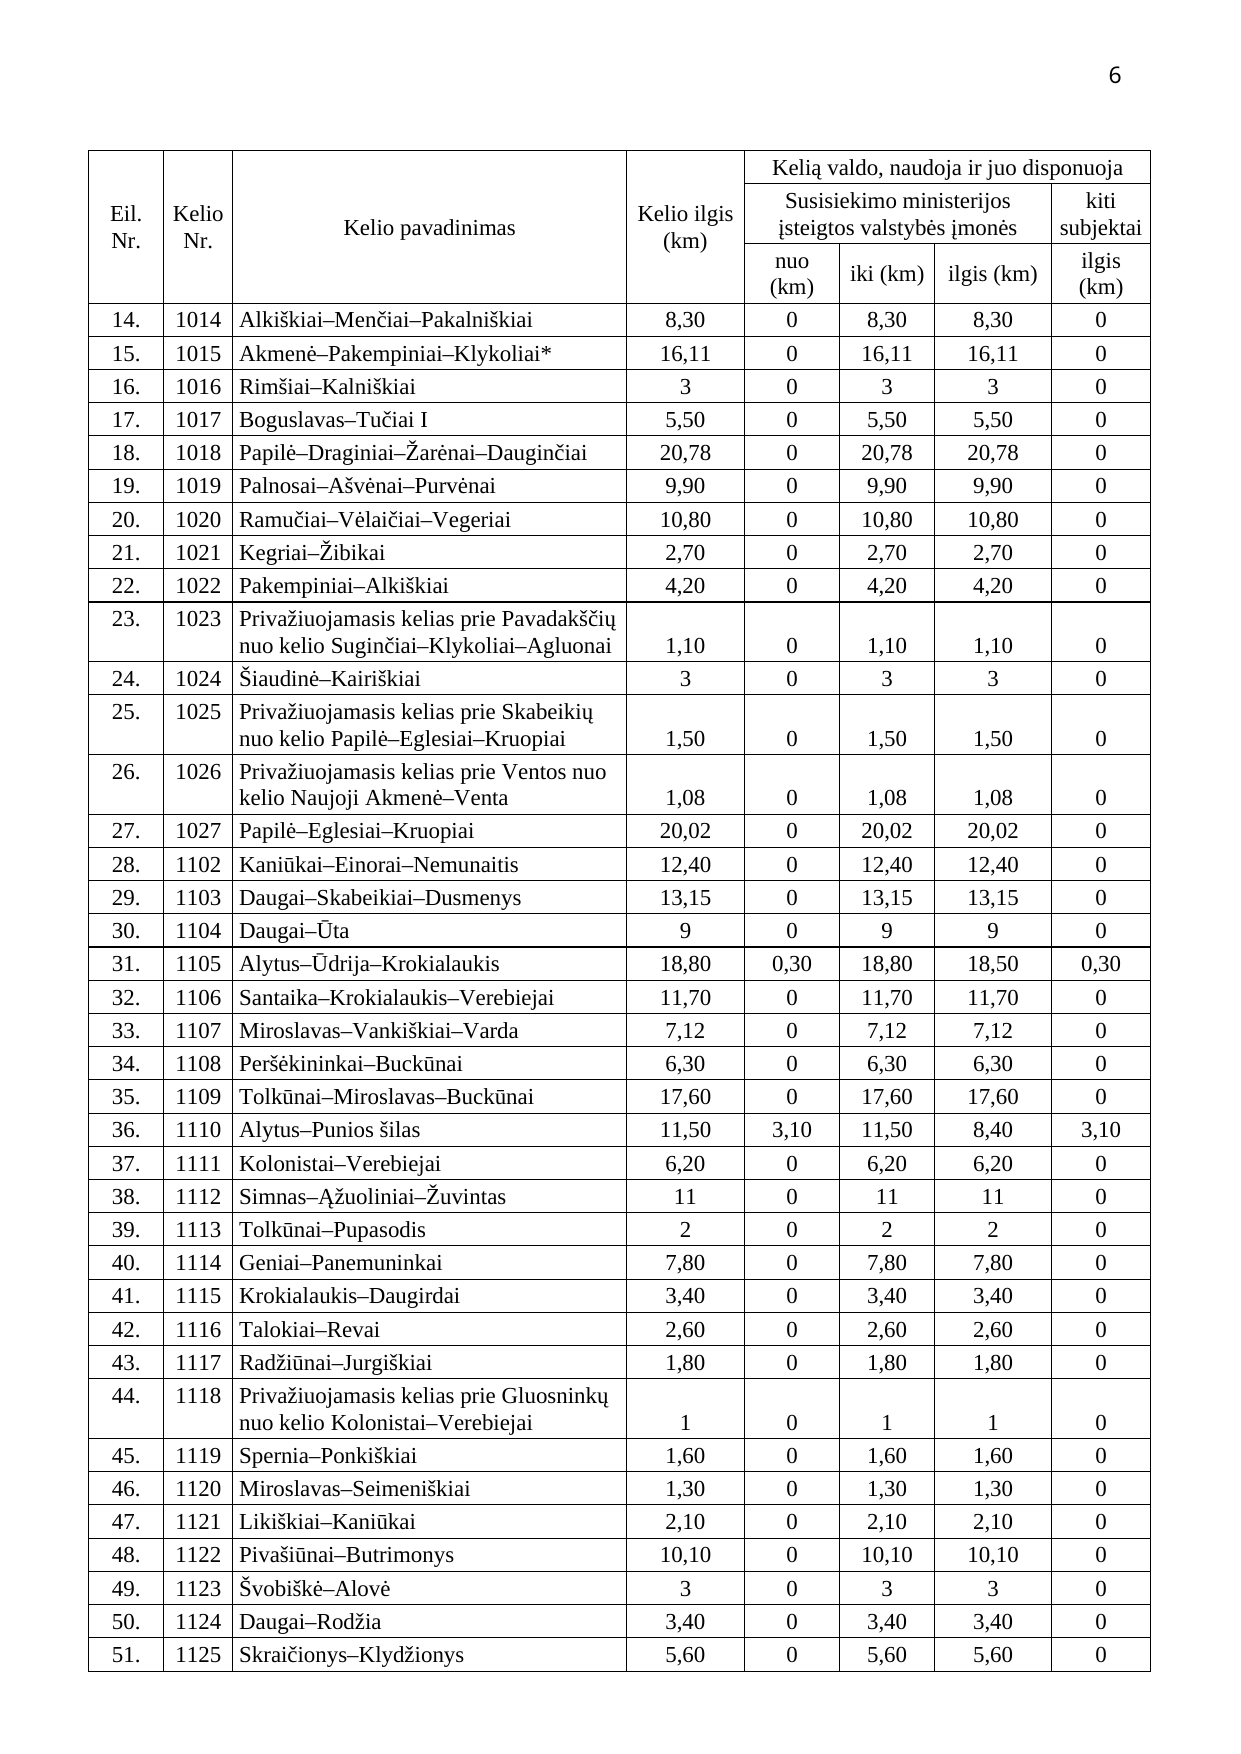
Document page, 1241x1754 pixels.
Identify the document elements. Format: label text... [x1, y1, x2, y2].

table_cell 1121 [164, 1505, 232, 1538]
table_cell 1103 [164, 881, 232, 913]
table_cell 0 [745, 1605, 839, 1637]
table_header Kelio ilgis (km) [627, 151, 744, 302]
table_cell 0 [745, 370, 839, 402]
table_cell 5,50 [627, 403, 744, 435]
table_cell nuo (km) [745, 244, 839, 302]
table_cell Boguslavas–Tučiai I [233, 403, 626, 435]
table_cell 1,60 [627, 1439, 744, 1471]
table_cell 7,80 [840, 1246, 934, 1279]
table_cell 44. [89, 1379, 163, 1438]
table_cell Rimšiai–Kalniškiai [233, 370, 626, 402]
table_cell 11,70 [840, 981, 934, 1013]
table_cell 3 [627, 1572, 744, 1604]
table_cell Geniai–Panemuninkai [233, 1246, 626, 1279]
table_cell 14. [89, 304, 163, 336]
table_cell 0 [1052, 1439, 1150, 1471]
table_cell 1027 [164, 815, 232, 847]
table_cell 16,11 [840, 337, 934, 369]
table_cell 6,30 [627, 1047, 744, 1079]
table_cell 29. [89, 881, 163, 913]
table_cell 0 [745, 304, 839, 336]
table_cell 18. [89, 436, 163, 468]
table_cell 2 [935, 1213, 1051, 1245]
table_cell 11 [627, 1180, 744, 1212]
table_cell 0 [745, 1379, 839, 1438]
table_cell Palnosai–Ašvėnai–Purvėnai [233, 470, 626, 502]
table_cell 4,20 [935, 569, 1051, 601]
table_cell 7,12 [840, 1014, 934, 1046]
table_cell 0 [745, 1472, 839, 1504]
table_cell 3 [627, 662, 744, 694]
table_cell 2,10 [935, 1505, 1051, 1538]
table_cell 13,15 [840, 881, 934, 913]
table_cell 20,02 [627, 815, 744, 847]
table_cell 22. [89, 569, 163, 601]
table_cell 3,10 [745, 1114, 839, 1146]
table_header Kelio pavadinimas [233, 151, 626, 302]
table_cell 17,60 [840, 1080, 934, 1112]
table_cell 8,30 [840, 304, 934, 336]
table_cell 1124 [164, 1605, 232, 1637]
table_cell 3,40 [935, 1605, 1051, 1637]
table_cell 6,20 [627, 1147, 744, 1179]
table_cell 39. [89, 1213, 163, 1245]
table_cell Talokiai–Revai [233, 1313, 626, 1345]
table_cell 0 [745, 1505, 839, 1538]
table_cell 46. [89, 1472, 163, 1504]
table_cell 12,40 [840, 848, 934, 880]
table_cell 9,90 [840, 470, 934, 502]
table_cell 11,50 [840, 1114, 934, 1146]
table_cell 31. [89, 948, 163, 979]
table_cell 0 [745, 1180, 839, 1212]
table_cell 2,60 [627, 1313, 744, 1345]
table_cell 1107 [164, 1014, 232, 1046]
table_cell 20,78 [840, 436, 934, 468]
table_cell 4,20 [627, 569, 744, 601]
table_cell 0 [745, 981, 839, 1013]
table_cell 0 [745, 1572, 839, 1604]
table_cell Privažiuojamasis kelias prie Ventos nuo kelio Naujoji Akmenė–Venta [233, 755, 626, 813]
table_cell 5,50 [840, 403, 934, 435]
table_cell 16,11 [935, 337, 1051, 369]
table_cell 0 [745, 1213, 839, 1245]
table_header Kelio Nr. [164, 151, 232, 302]
table_cell 38. [89, 1180, 163, 1212]
table_cell 9 [627, 914, 744, 946]
table_cell 7,80 [627, 1246, 744, 1279]
table_cell 1114 [164, 1246, 232, 1279]
table_cell Kolonistai–Verebiejai [233, 1147, 626, 1179]
table_cell 3 [840, 1572, 934, 1604]
table_cell 28. [89, 848, 163, 880]
table_cell 11 [935, 1180, 1051, 1212]
table_cell 10,10 [627, 1539, 744, 1571]
table_cell 0 [745, 1047, 839, 1079]
table_cell 0 [1052, 1246, 1150, 1279]
table_cell 15. [89, 337, 163, 369]
table_cell 0 [745, 1439, 839, 1471]
table_cell 1116 [164, 1313, 232, 1345]
table_cell 0 [1052, 1346, 1150, 1378]
table_cell 6,30 [935, 1047, 1051, 1079]
table_cell 1125 [164, 1638, 232, 1671]
table_cell 2,70 [627, 536, 744, 568]
table_cell 1,50 [935, 695, 1051, 754]
table_cell Ramučiai–Vėlaičiai–Vegeriai [233, 503, 626, 535]
table_cell 11,70 [935, 981, 1051, 1013]
table_cell 0 [1052, 1180, 1150, 1212]
table_cell 0 [1052, 569, 1150, 601]
table_cell 0 [745, 603, 839, 661]
table_cell 7,12 [627, 1014, 744, 1046]
table_cell 10,80 [627, 503, 744, 535]
table_cell 16,11 [627, 337, 744, 369]
table_cell 1021 [164, 536, 232, 568]
table_cell 10,80 [840, 503, 934, 535]
table_cell 6,20 [840, 1147, 934, 1179]
table_cell 4,20 [840, 569, 934, 601]
table_cell 1,08 [627, 755, 744, 813]
table_cell Spernia–Ponkiškiai [233, 1439, 626, 1471]
table_cell 1,10 [627, 603, 744, 661]
table_cell 0 [1052, 304, 1150, 336]
table_cell 0 [745, 881, 839, 913]
table_cell 1,08 [935, 755, 1051, 813]
table_cell 35. [89, 1080, 163, 1112]
table_cell 0 [1052, 1572, 1150, 1604]
table_cell 0 [745, 536, 839, 568]
table_cell 17,60 [627, 1080, 744, 1112]
table_cell 18,50 [935, 948, 1051, 979]
table_cell 1,30 [627, 1472, 744, 1504]
table_cell 2 [627, 1213, 744, 1245]
table_cell iki (km) [840, 244, 934, 302]
table_cell 3,40 [840, 1605, 934, 1637]
table_cell 0 [745, 1346, 839, 1378]
table_cell 8,30 [935, 304, 1051, 336]
table_cell 0 [1052, 1313, 1150, 1345]
table_cell 3,40 [935, 1280, 1051, 1312]
table_cell 0 [1052, 436, 1150, 468]
table_cell 49. [89, 1572, 163, 1604]
table_cell Tolkūnai–Pupasodis [233, 1213, 626, 1245]
table_cell 0 [1052, 1505, 1150, 1538]
table_cell 33. [89, 1014, 163, 1046]
table_cell 1 [935, 1379, 1051, 1438]
table_cell 0 [1052, 603, 1150, 661]
table_cell 0 [745, 1014, 839, 1046]
table_cell 5,60 [627, 1638, 744, 1671]
table_cell Alytus–Ūdrija–Krokialaukis [233, 948, 626, 979]
table_cell 34. [89, 1047, 163, 1079]
table_cell 1,10 [935, 603, 1051, 661]
table_cell 1115 [164, 1280, 232, 1312]
table_cell 0 [1052, 1605, 1150, 1637]
table_cell 1120 [164, 1472, 232, 1504]
table_cell 1017 [164, 403, 232, 435]
table_cell 1,30 [935, 1472, 1051, 1504]
table_cell 13,15 [627, 881, 744, 913]
table_cell 0 [1052, 1014, 1150, 1046]
table_cell 45. [89, 1439, 163, 1471]
table_cell 6,20 [935, 1147, 1051, 1179]
table_cell 7,12 [935, 1014, 1051, 1046]
table_cell 3 [840, 370, 934, 402]
table_cell 20,02 [840, 815, 934, 847]
table_cell 0 [1052, 503, 1150, 535]
table_cell 2,60 [935, 1313, 1051, 1345]
table_cell 1,80 [840, 1346, 934, 1378]
table_cell 42. [89, 1313, 163, 1345]
table_cell 9 [935, 914, 1051, 946]
table_cell 1105 [164, 948, 232, 979]
table_cell Privažiuojamasis kelias prie Pavadakščių nuo kelio Suginčiai–Klykoliai–Agluonai [233, 603, 626, 661]
table_cell 0 [745, 1246, 839, 1279]
table_cell 0 [745, 503, 839, 535]
table_cell 2 [840, 1213, 934, 1245]
table_cell Daugai–Skabeikiai–Dusmenys [233, 881, 626, 913]
table_cell Peršėkininkai–Buckūnai [233, 1047, 626, 1079]
table_cell 3,10 [1052, 1114, 1150, 1146]
table_cell 13,15 [935, 881, 1051, 913]
table_cell 12,40 [627, 848, 744, 880]
table_cell 18,80 [627, 948, 744, 979]
table_cell 3 [935, 1572, 1051, 1604]
table_cell 1123 [164, 1572, 232, 1604]
table_cell 11,50 [627, 1114, 744, 1146]
table_cell 2,70 [935, 536, 1051, 568]
table_cell 24. [89, 662, 163, 694]
table_cell 0 [745, 1638, 839, 1671]
table_cell 2,60 [840, 1313, 934, 1345]
table_cell 0 [1052, 662, 1150, 694]
table_cell 0 [1052, 695, 1150, 754]
table_cell 0 [1052, 1379, 1150, 1438]
table_cell 0 [745, 695, 839, 754]
table_cell 37. [89, 1147, 163, 1179]
table_cell 3,40 [840, 1280, 934, 1312]
table_cell 18,80 [840, 948, 934, 979]
table_cell 3 [627, 370, 744, 402]
table_cell 43. [89, 1346, 163, 1378]
table_cell 5,60 [840, 1638, 934, 1671]
table_cell 0 [1052, 337, 1150, 369]
table_cell Simnas–Ąžuoliniai–Žuvintas [233, 1180, 626, 1212]
table_cell 23. [89, 603, 163, 661]
table_cell 3,40 [627, 1280, 744, 1312]
table_cell 2,70 [840, 536, 934, 568]
table_header Eil. Nr. [89, 151, 163, 302]
table_cell 1014 [164, 304, 232, 336]
table_cell 20. [89, 503, 163, 535]
table_cell 1110 [164, 1114, 232, 1146]
table_cell 1,60 [935, 1439, 1051, 1471]
table_cell Privažiuojamasis kelias prie Skabeikių nuo kelio Papilė–Eglesiai–Kruopiai [233, 695, 626, 754]
table_cell 20,78 [935, 436, 1051, 468]
table_cell kiti subjektai [1052, 184, 1150, 243]
table_cell 1015 [164, 337, 232, 369]
table_cell 40. [89, 1246, 163, 1279]
table_cell 3 [935, 662, 1051, 694]
table_cell 9 [840, 914, 934, 946]
table_cell 0 [1052, 914, 1150, 946]
table_cell 0 [745, 1280, 839, 1312]
table_cell 41. [89, 1280, 163, 1312]
table_cell 1,50 [627, 695, 744, 754]
table_cell 5,60 [935, 1638, 1051, 1671]
table_cell 20,78 [627, 436, 744, 468]
table_cell 1019 [164, 470, 232, 502]
table_cell 0 [1052, 403, 1150, 435]
table_cell 0 [1052, 1539, 1150, 1571]
table_cell 17,60 [935, 1080, 1051, 1112]
table_cell 1,50 [840, 695, 934, 754]
table_cell 0 [745, 815, 839, 847]
table_cell Pivašiūnai–Butrimonys [233, 1539, 626, 1571]
table_cell 1 [627, 1379, 744, 1438]
table_cell 0 [745, 1147, 839, 1179]
table_cell 0 [745, 848, 839, 880]
table_cell 51. [89, 1638, 163, 1671]
table_cell 27. [89, 815, 163, 847]
table_cell 10,10 [840, 1539, 934, 1571]
table_cell 1020 [164, 503, 232, 535]
table_cell 0 [1052, 881, 1150, 913]
table_cell 0 [1052, 981, 1150, 1013]
table_cell 0 [745, 436, 839, 468]
table_cell Likiškiai–Kaniūkai [233, 1505, 626, 1538]
table_cell 1026 [164, 755, 232, 813]
table_cell Švobiškė–Alovė [233, 1572, 626, 1604]
table_cell 1016 [164, 370, 232, 402]
table_cell 1108 [164, 1047, 232, 1079]
table_cell Papilė–Eglesiai–Kruopiai [233, 815, 626, 847]
table_cell 17. [89, 403, 163, 435]
table_cell 1,10 [840, 603, 934, 661]
table_cell 1122 [164, 1539, 232, 1571]
table_cell Santaika–Krokialaukis–Verebiejai [233, 981, 626, 1013]
table_cell 1 [840, 1379, 934, 1438]
table_cell Miroslavas–Vankiškiai–Varda [233, 1014, 626, 1046]
table_cell 2,10 [840, 1505, 934, 1538]
table_cell 9,90 [935, 470, 1051, 502]
table_cell Alkiškiai–Menčiai–Pakalniškiai [233, 304, 626, 336]
table_cell 8,40 [935, 1114, 1051, 1146]
table_cell ilgis (km) [935, 244, 1051, 302]
table_cell 6,30 [840, 1047, 934, 1079]
table_cell Daugai–Rodžia [233, 1605, 626, 1637]
table_cell 11 [840, 1180, 934, 1212]
table_cell 25. [89, 695, 163, 754]
table_cell 0,30 [1052, 948, 1150, 979]
table_cell Radžiūnai–Jurgiškiai [233, 1346, 626, 1378]
table_cell Alytus–Punios šilas [233, 1114, 626, 1146]
table_cell 1118 [164, 1379, 232, 1438]
table_cell Šiaudinė–Kairiškiai [233, 662, 626, 694]
table_cell 5,50 [935, 403, 1051, 435]
table_cell 1104 [164, 914, 232, 946]
table_cell 12,40 [935, 848, 1051, 880]
table_cell 10,80 [935, 503, 1051, 535]
table_cell 30. [89, 914, 163, 946]
table_cell 0 [1052, 1280, 1150, 1312]
table_cell 0 [745, 337, 839, 369]
table_cell Akmenė–Pakempiniai–Klykoliai* [233, 337, 626, 369]
table_cell 3 [935, 370, 1051, 402]
table_cell 1,80 [627, 1346, 744, 1378]
table_cell Pakempiniai–Alkiškiai [233, 569, 626, 601]
table_cell 26. [89, 755, 163, 813]
table_cell 1109 [164, 1080, 232, 1112]
table_cell Miroslavas–Seimeniškiai [233, 1472, 626, 1504]
table_cell 36. [89, 1114, 163, 1146]
table_cell 0 [745, 470, 839, 502]
table_cell 1106 [164, 981, 232, 1013]
table_cell 0 [1052, 848, 1150, 880]
table_cell 0 [745, 662, 839, 694]
table_cell 2,10 [627, 1505, 744, 1538]
table_cell 7,80 [935, 1246, 1051, 1279]
table_cell Kegriai–Žibikai [233, 536, 626, 568]
table_cell 21. [89, 536, 163, 568]
table_cell Susisiekimo ministerijos įsteigtos valstybės įmonės [745, 184, 1051, 243]
table_cell 19. [89, 470, 163, 502]
table_cell 0 [1052, 1638, 1150, 1671]
table_cell Skraičionys–Klydžionys [233, 1638, 626, 1671]
table_cell 0 [1052, 370, 1150, 402]
table_cell Papilė–Draginiai–Žarėnai–Dauginčiai [233, 436, 626, 468]
table_cell 0 [1052, 755, 1150, 813]
table_cell 0,30 [745, 948, 839, 979]
table_cell 11,70 [627, 981, 744, 1013]
table_cell 0 [745, 914, 839, 946]
table_cell Kaniūkai–Einorai–Nemunaitis [233, 848, 626, 880]
table_cell 8,30 [627, 304, 744, 336]
table_cell 1022 [164, 569, 232, 601]
table_cell 0 [1052, 470, 1150, 502]
table_cell 32. [89, 981, 163, 1013]
table_cell 1,08 [840, 755, 934, 813]
table_cell 48. [89, 1539, 163, 1571]
table_cell 16. [89, 370, 163, 402]
table_cell 1023 [164, 603, 232, 661]
table_cell 1,60 [840, 1439, 934, 1471]
table_cell 1025 [164, 695, 232, 754]
table_cell 0 [745, 403, 839, 435]
table_cell 0 [745, 755, 839, 813]
table_cell 3,40 [627, 1605, 744, 1637]
table_cell Krokialaukis–Daugirdai [233, 1280, 626, 1312]
table_cell 20,02 [935, 815, 1051, 847]
table_cell 1,30 [840, 1472, 934, 1504]
table_header Kelią valdo, naudoja ir juo disponuoja [745, 151, 1150, 183]
table_cell 1113 [164, 1213, 232, 1245]
table_cell 1117 [164, 1346, 232, 1378]
table_cell ilgis (km) [1052, 244, 1150, 302]
table_cell 50. [89, 1605, 163, 1637]
table_cell 47. [89, 1505, 163, 1538]
table_cell 0 [1052, 1047, 1150, 1079]
table_cell 9,90 [627, 470, 744, 502]
table_cell 3 [840, 662, 934, 694]
table_cell 0 [745, 1313, 839, 1345]
table_cell 1024 [164, 662, 232, 694]
table_cell 0 [1052, 1213, 1150, 1245]
table_cell 1102 [164, 848, 232, 880]
table_cell 0 [1052, 815, 1150, 847]
table_cell 0 [1052, 536, 1150, 568]
table_cell 0 [745, 1539, 839, 1571]
table_cell Daugai–Ūta [233, 914, 626, 946]
table_cell 0 [1052, 1147, 1150, 1179]
table_cell 1112 [164, 1180, 232, 1212]
table_cell Tolkūnai–Miroslavas–Buckūnai [233, 1080, 626, 1112]
table_cell 10,10 [935, 1539, 1051, 1571]
table_cell 1119 [164, 1439, 232, 1471]
table_cell 0 [1052, 1472, 1150, 1504]
table_cell 0 [1052, 1080, 1150, 1112]
table_cell 1111 [164, 1147, 232, 1179]
table_cell 1,80 [935, 1346, 1051, 1378]
table_cell 1018 [164, 436, 232, 468]
table_cell Privažiuojamasis kelias prie Gluosninkų nuo kelio Kolonistai–Verebiejai [233, 1379, 626, 1438]
table_cell 0 [745, 1080, 839, 1112]
table_cell 0 [745, 569, 839, 601]
